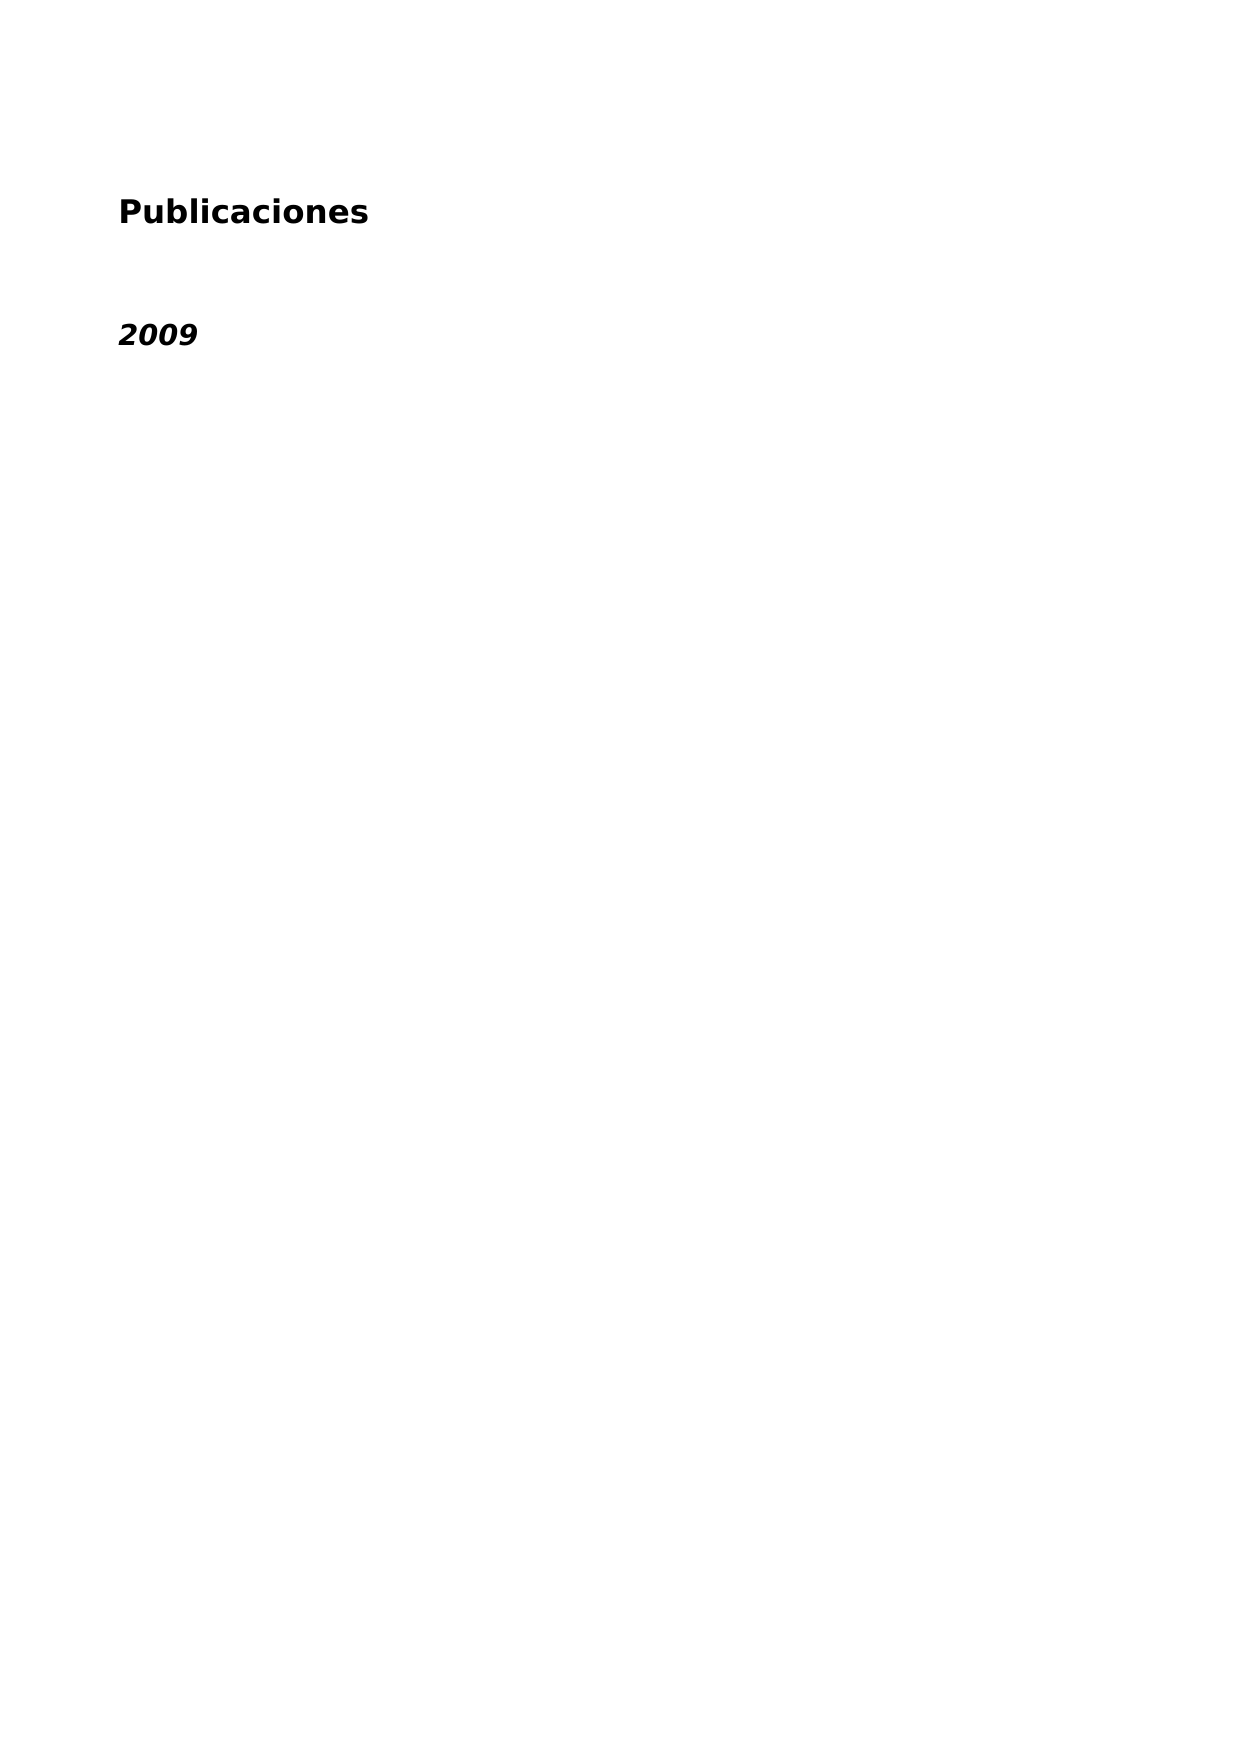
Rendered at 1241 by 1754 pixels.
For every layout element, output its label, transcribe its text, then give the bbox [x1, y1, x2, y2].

subtitle 2009 [118, 319, 1122, 352]
subtitle Publicaciones [118, 193, 1122, 231]
